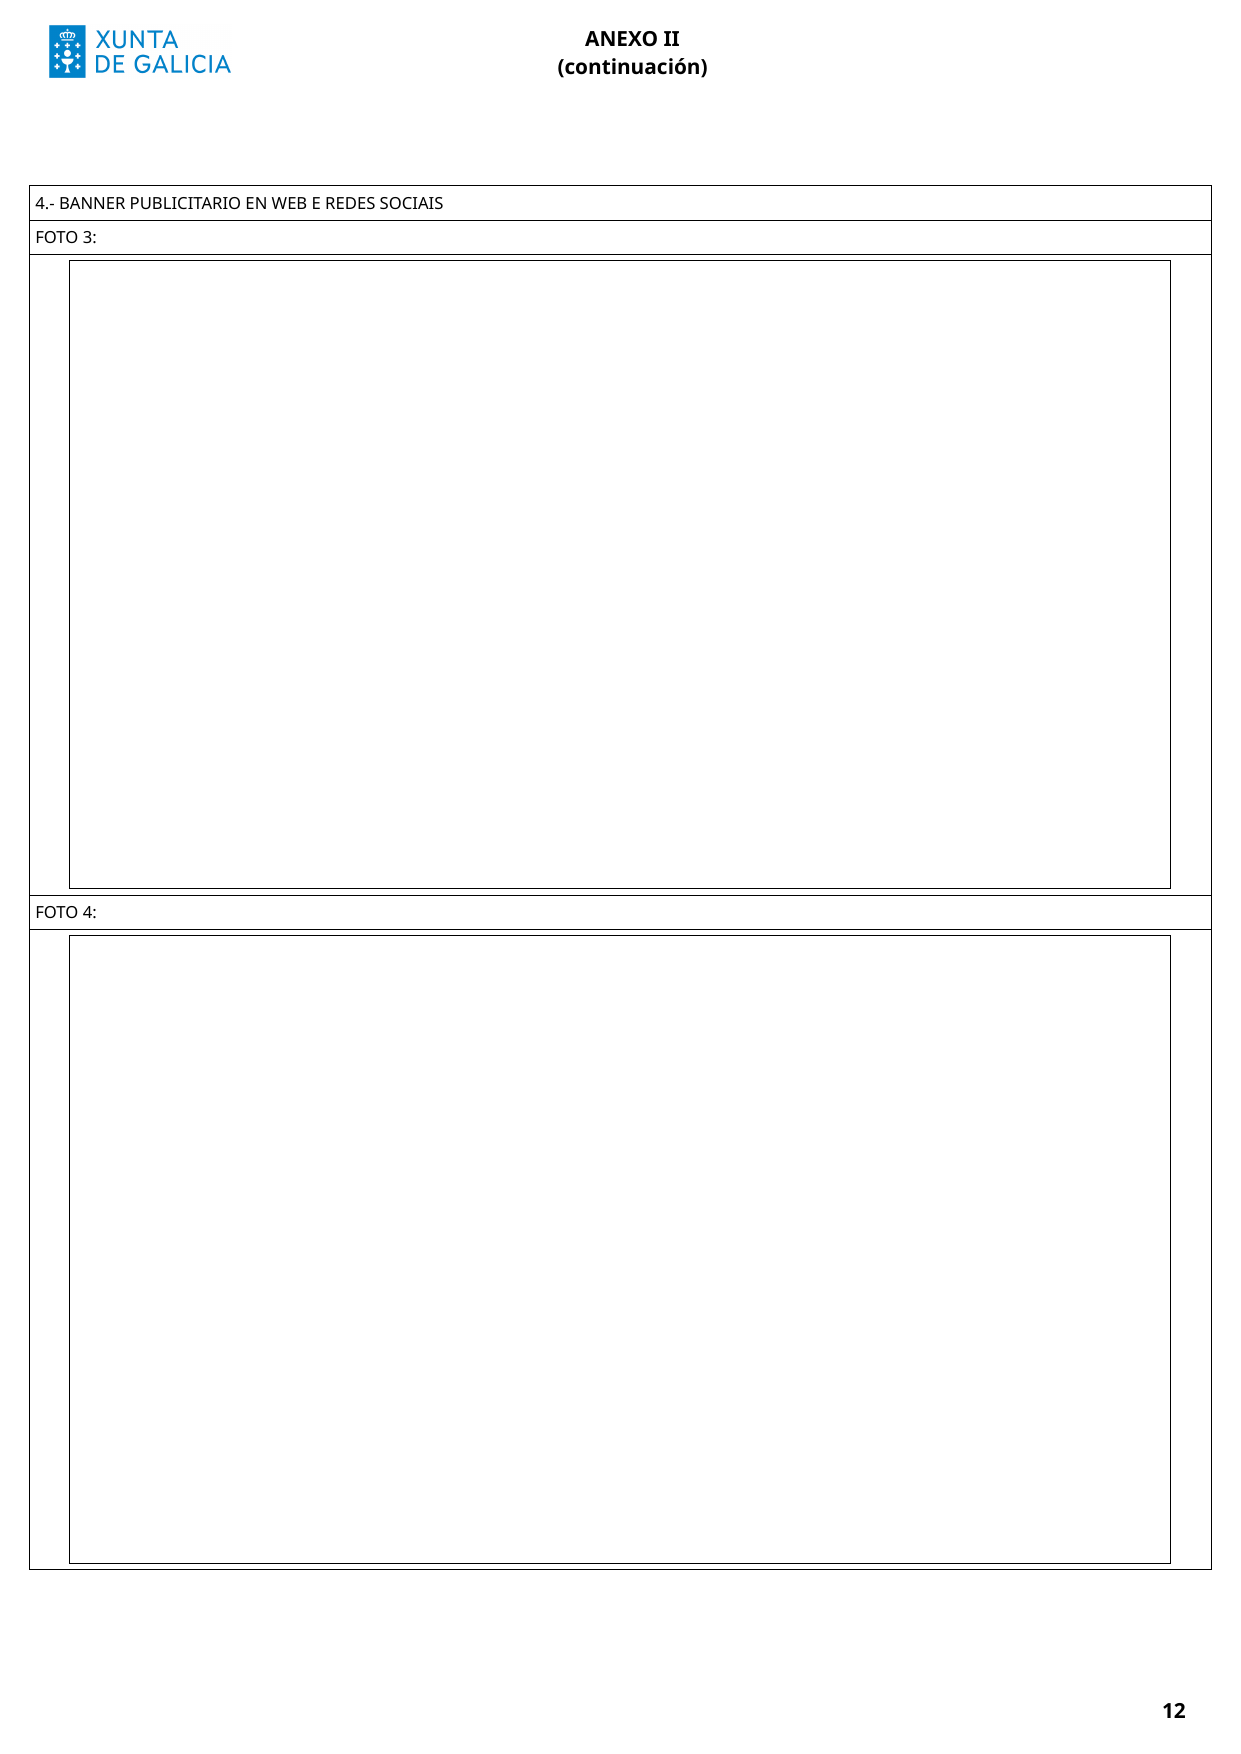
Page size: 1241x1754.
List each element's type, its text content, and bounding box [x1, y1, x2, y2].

picture [48, 24, 232, 79]
table_header 4.- BANNER PUBLICITARIO EN WEB E REDES SOCIAIS [30, 186, 1211, 220]
table_cell [30, 930, 1211, 1569]
table_cell FOTO 4: [30, 896, 1211, 929]
table_cell [30, 255, 1211, 894]
table_cell FOTO 3: [30, 221, 1211, 254]
